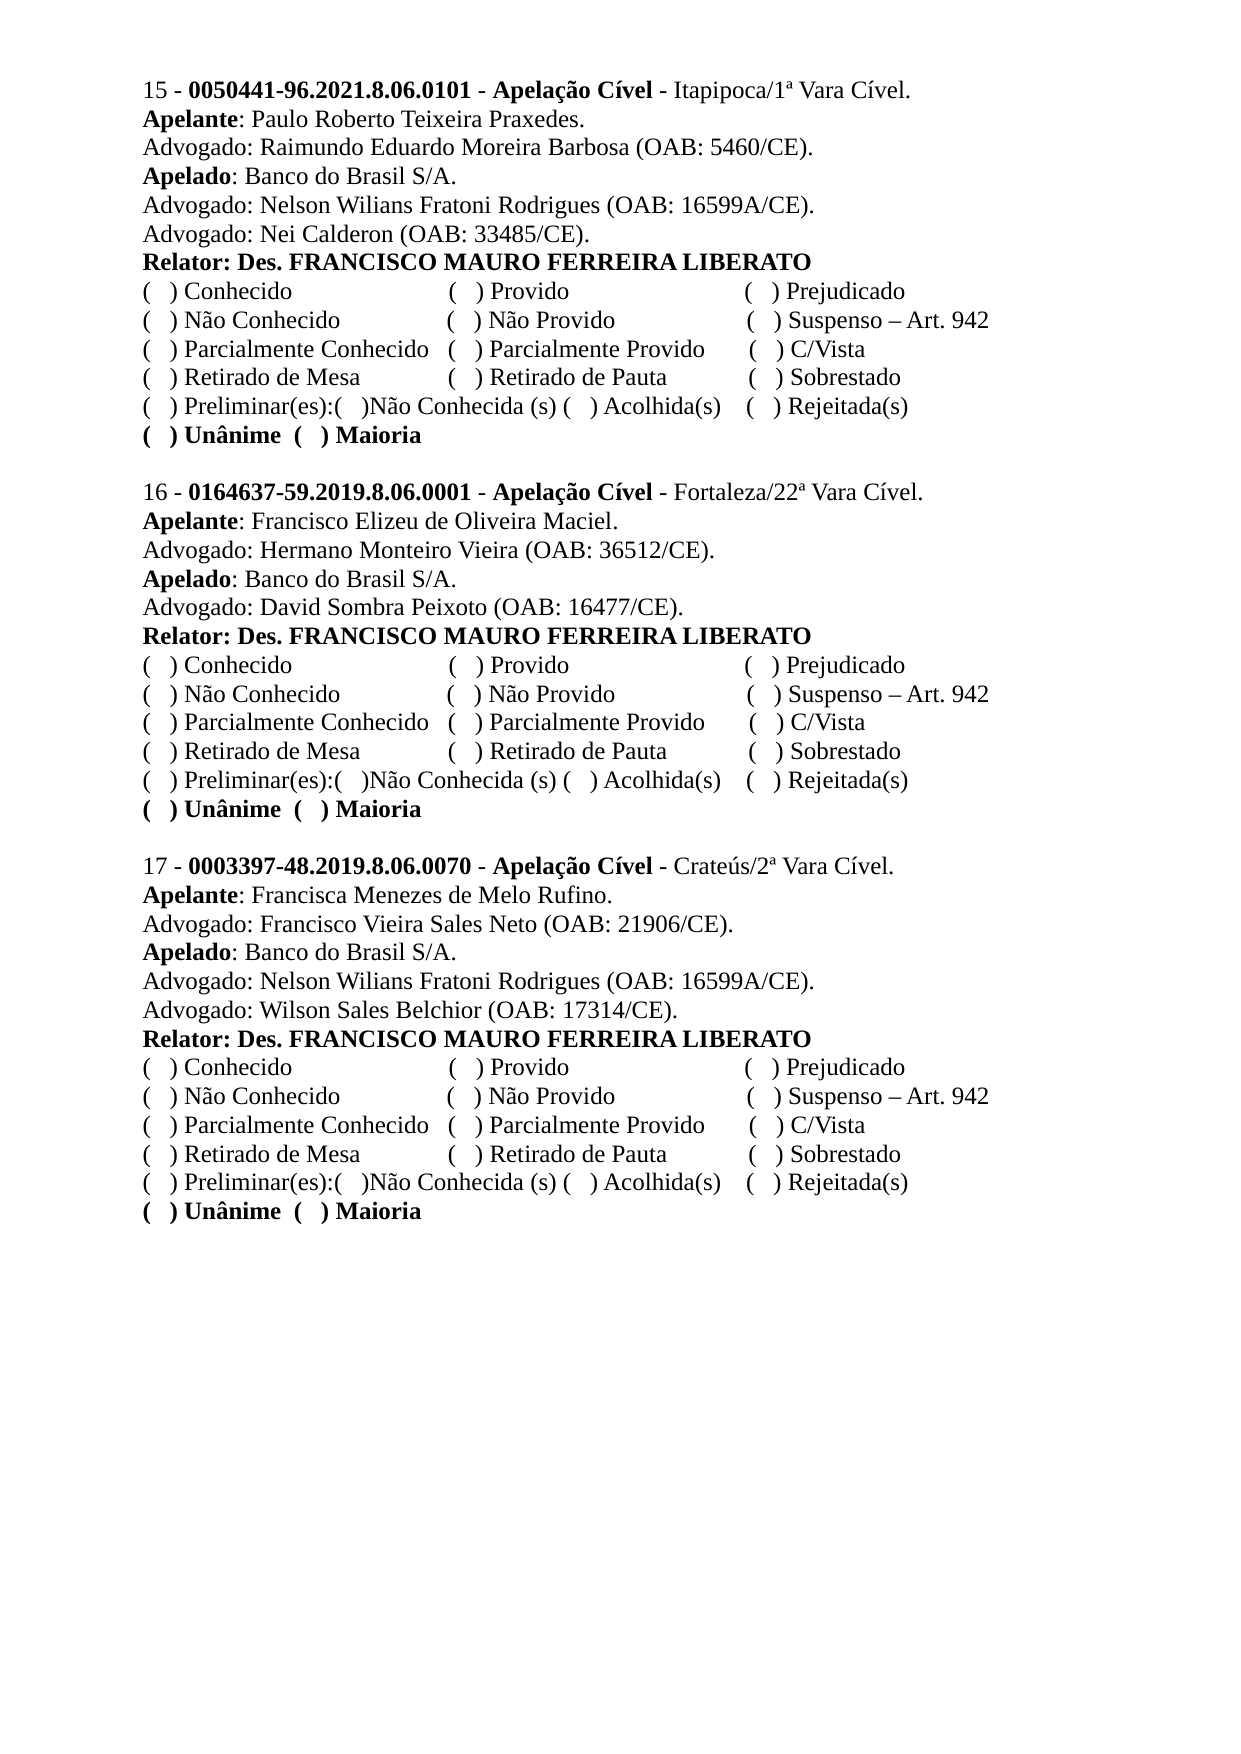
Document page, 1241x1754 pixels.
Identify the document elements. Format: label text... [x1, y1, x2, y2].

text Apelado: Banco do Brasil S/A. [142, 564, 1141, 592]
text ( ) Parcialmente Conhecido ( ) Parcialmente Provido ( ) C/Vista [142, 707, 1158, 736]
text Advogado: Raimundo Eduardo Moreira Barbosa (OAB: 5460/CE). [142, 132, 1141, 161]
text ( ) Retirado de Mesa ( ) Retirado de Pauta ( ) Sobrestado [142, 736, 1158, 765]
text Apelado: Banco do Brasil S/A. [142, 937, 1141, 966]
text ( ) Retirado de Mesa ( ) Retirado de Pauta ( ) Sobrestado [142, 362, 1158, 391]
text ( ) Não Conhecido ( ) Não Provido ( ) Suspenso – Art. 942 [142, 305, 1158, 334]
text Apelante: Francisco Elizeu de Oliveira Maciel. [142, 506, 1141, 535]
text ( ) Conhecido ( ) Provido ( ) Prejudicado [142, 276, 1141, 305]
text Advogado: Nei Calderon (OAB: 33485/CE). [142, 219, 1141, 247]
text ( ) Parcialmente Conhecido ( ) Parcialmente Provido ( ) C/Vista [142, 334, 1158, 362]
text 17 - 0003397-48.2019.8.06.0070 - Apelação Cível - Crateús/2ª Vara Cível. [142, 851, 1141, 880]
text ( ) Não Conhecido ( ) Não Provido ( ) Suspenso – Art. 942 [142, 1081, 1158, 1110]
text ( ) Não Conhecido ( ) Não Provido ( ) Suspenso – Art. 942 [142, 679, 1158, 707]
text ( ) Conhecido ( ) Provido ( ) Prejudicado [142, 1052, 1141, 1081]
text ( ) Unânime ( ) Maioria [142, 1196, 1158, 1225]
text ( ) Preliminar(es):( )Não Conhecida (s) ( ) Acolhida(s) ( ) Rejeitada(s) [142, 765, 1158, 794]
text Apelante: Paulo Roberto Teixeira Praxedes. [142, 104, 1141, 132]
text ( ) Unânime ( ) Maioria [142, 794, 1158, 822]
text Advogado: Francisco Vieira Sales Neto (OAB: 21906/CE). [142, 909, 1141, 937]
text Advogado: Nelson Wilians Fratoni Rodrigues (OAB: 16599A/CE). [142, 966, 1141, 995]
text ( ) Preliminar(es):( )Não Conhecida (s) ( ) Acolhida(s) ( ) Rejeitada(s) [142, 391, 1158, 420]
text Relator: Des. FRANCISCO MAURO FERREIRA LIBERATO [142, 247, 1141, 276]
text ( ) Preliminar(es):( )Não Conhecida (s) ( ) Acolhida(s) ( ) Rejeitada(s) [142, 1167, 1158, 1196]
text Apelado: Banco do Brasil S/A. [142, 161, 1141, 190]
text Advogado: Hermano Monteiro Vieira (OAB: 36512/CE). [142, 535, 1141, 564]
text 16 - 0164637-59.2019.8.06.0001 - Apelação Cível - Fortaleza/22ª Vara Cível. [142, 477, 1141, 506]
text ( ) Conhecido ( ) Provido ( ) Prejudicado [142, 650, 1141, 679]
text ( ) Parcialmente Conhecido ( ) Parcialmente Provido ( ) C/Vista [142, 1110, 1158, 1139]
text ( ) Retirado de Mesa ( ) Retirado de Pauta ( ) Sobrestado [142, 1139, 1158, 1167]
text Advogado: David Sombra Peixoto (OAB: 16477/CE). [142, 592, 1141, 621]
text Advogado: Nelson Wilians Fratoni Rodrigues (OAB: 16599A/CE). [142, 190, 1141, 219]
text Relator: Des. FRANCISCO MAURO FERREIRA LIBERATO [142, 621, 1141, 650]
text ( ) Unânime ( ) Maioria [142, 420, 1158, 449]
text 15 - 0050441-96.2021.8.06.0101 - Apelação Cível - Itapipoca/1ª Vara Cível. [142, 75, 1141, 104]
text Advogado: Wilson Sales Belchior (OAB: 17314/CE). [142, 995, 1141, 1024]
text Relator: Des. FRANCISCO MAURO FERREIRA LIBERATO [142, 1024, 1141, 1052]
text Apelante: Francisca Menezes de Melo Rufino. [142, 880, 1141, 909]
